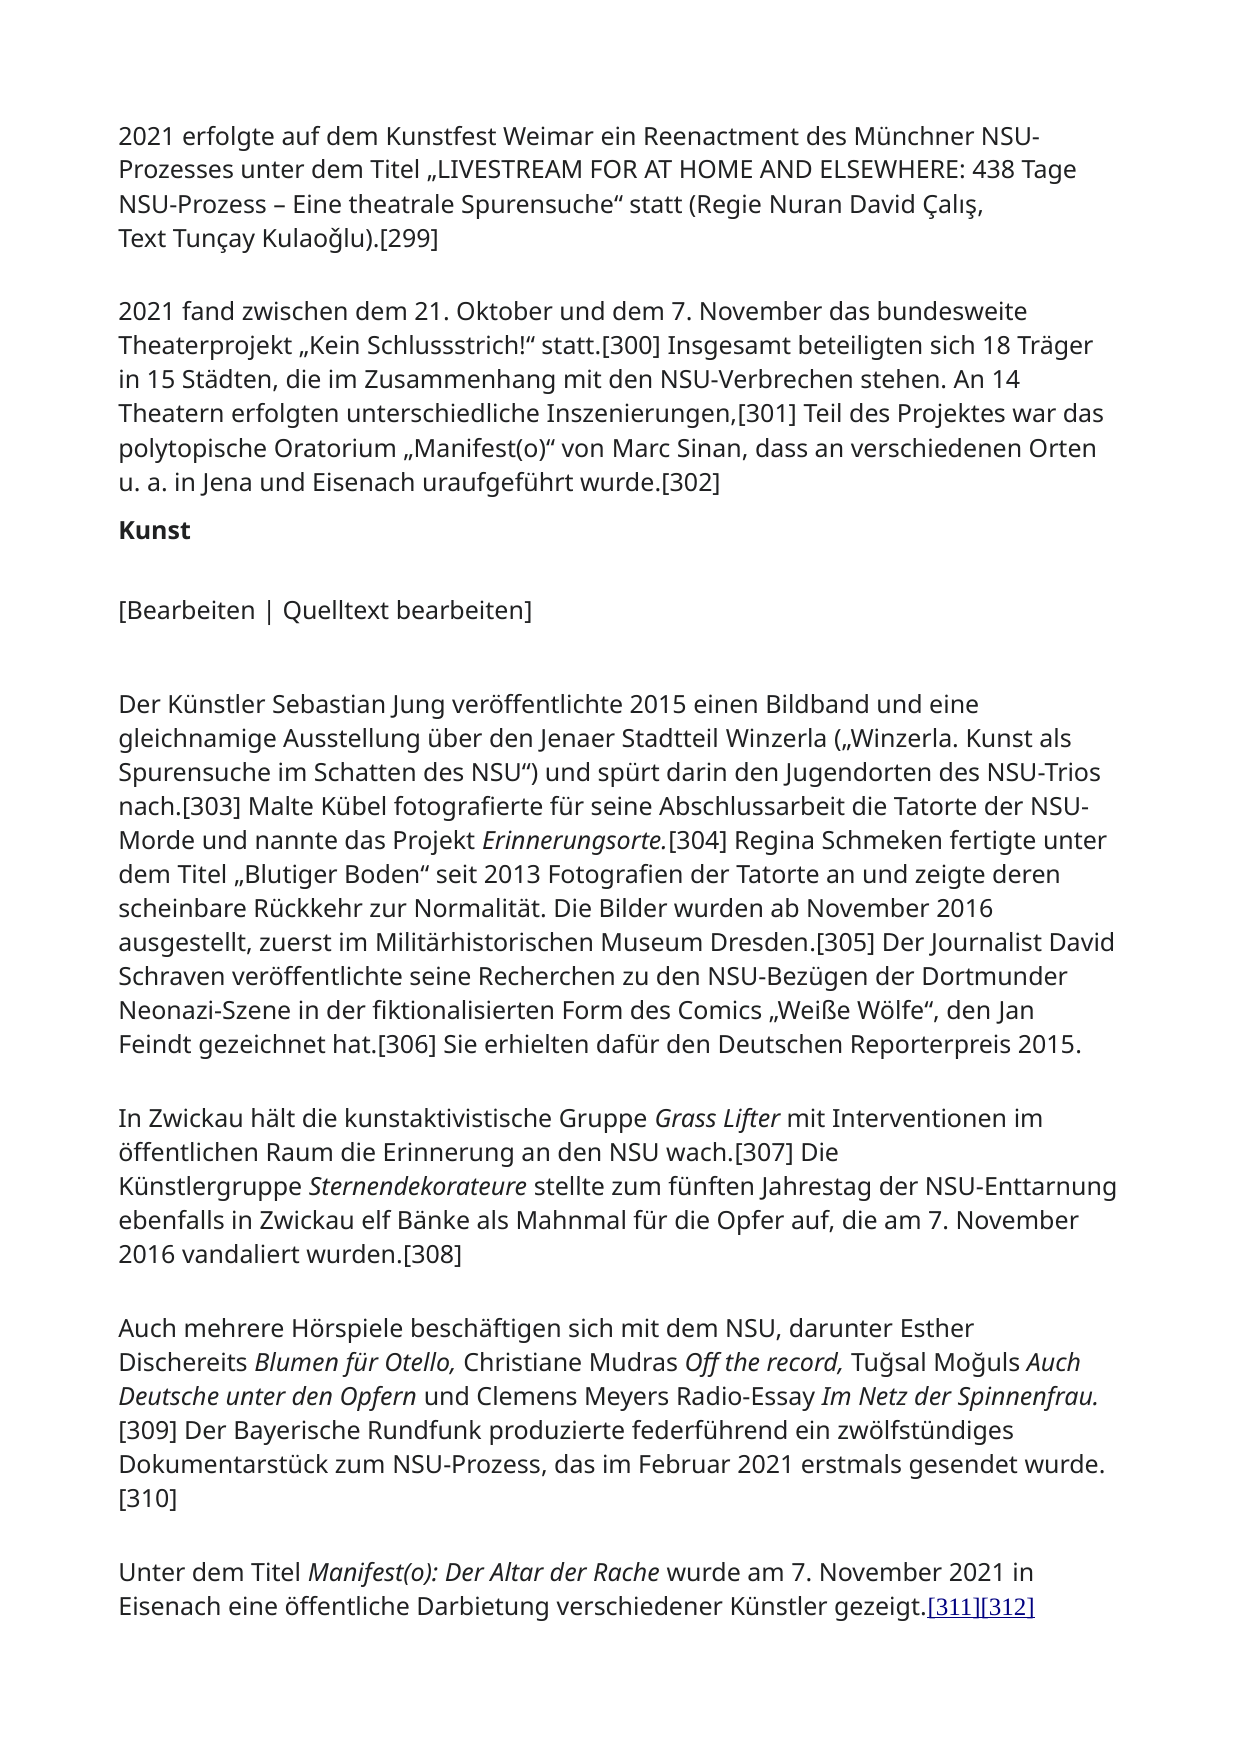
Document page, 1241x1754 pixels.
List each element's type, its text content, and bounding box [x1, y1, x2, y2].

text [Bearbeiten | Quelltext bearbeiten] [118, 592, 1122, 626]
text In Zwickau hält die kunstaktivistische Gruppe Grass Lifter mit Interventionen im öffentlichen Raum die Erinnerung an den NSU wach.[307] Die Künstlergruppe Sternendekorateure stellte zum fünften Jahrestag der NSU-Enttarnung ebenfalls in Zwickau elf Bänke als Mahnmal für die Opfer auf, die am 7. November 2016 vandaliert wurden.[308] [118, 1101, 1122, 1271]
text Unter dem Titel Manifest(o): Der Altar der Rache wurde am 7. November 2021 in Eisenach eine öffentliche Darbietung verschiedener Künstler gezeigt.[311][312] [118, 1554, 1122, 1623]
text 2021 fand zwischen dem 21. Oktober und dem 7. November das bundesweite Theaterprojekt „Kein Schlussstrich!“ statt.[300] Insgesamt beteiligten sich 18 Träger in 15 Städten, die im Zusammenhang mit den NSU-Verbrechen stehen. An 14 Theatern erfolgten unterschiedliche Inszenierungen,[301] Teil des Projektes war das polytopische Oratorium „Manifest(o)“ von Marc Sinan, dass an verschiedenen Orten u. a. in Jena und Eisenach uraufgeführt wurde.[302] [118, 294, 1122, 498]
text 2021 erfolgte auf dem Kunstfest Weimar ein Reenactment des Münchner NSU-Prozesses unter dem Titel „LIVESTREAM FOR AT HOME AND ELSEWHERE: 438 Tage NSU-Prozess – Eine theatrale Spurensuche“ statt (Regie Nuran David Çalış, Text Tunçay Kulaoǧlu).[299] [118, 118, 1122, 254]
subtitle Kunst [118, 513, 1122, 547]
text Auch mehrere Hörspiele beschäftigen sich mit dem NSU, darunter Esther Dischereits Blumen für Otello, Christiane Mudras Off the record, Tuğsal Moğuls Auch Deutsche unter den Opfern und Clemens Meyers Radio-Essay Im Netz der Spinnenfrau.[309] Der Bayerische Rundfunk produzierte federführend ein zwölfstündiges Dokumentarstück zum NSU-Prozess, das im Februar 2021 erstmals gesendet wurde.[310] [118, 1311, 1122, 1515]
text Der Künstler Sebastian Jung veröffentlichte 2015 einen Bildband und eine gleichnamige Ausstellung über den Jenaer Stadtteil Winzerla („Winzerla. Kunst als Spurensuche im Schatten des NSU“) und spürt darin den Jugendorten des NSU-Trios nach.[303] Malte Kübel fotografierte für seine Abschlussarbeit die Tatorte der NSU-Morde und nannte das Projekt Erinnerungsorte.[304] Regina Schmeken fertigte unter dem Titel „Blutiger Boden“ seit 2013 Fotografien der Tatorte an und zeigte deren scheinbare Rückkehr zur Normalität. Die Bilder wurden ab November 2016 ausgestellt, zuerst im Militärhistorischen Museum Dresden.[305] Der Journalist David Schraven veröffentlichte seine Recherchen zu den NSU-Bezügen der Dortmunder Neonazi-Szene in der fiktionalisierten Form des Comics „Weiße Wölfe“, den Jan Feindt gezeichnet hat.[306] Sie erhielten dafür den Deutschen Reporterpreis 2015. [118, 686, 1122, 1061]
